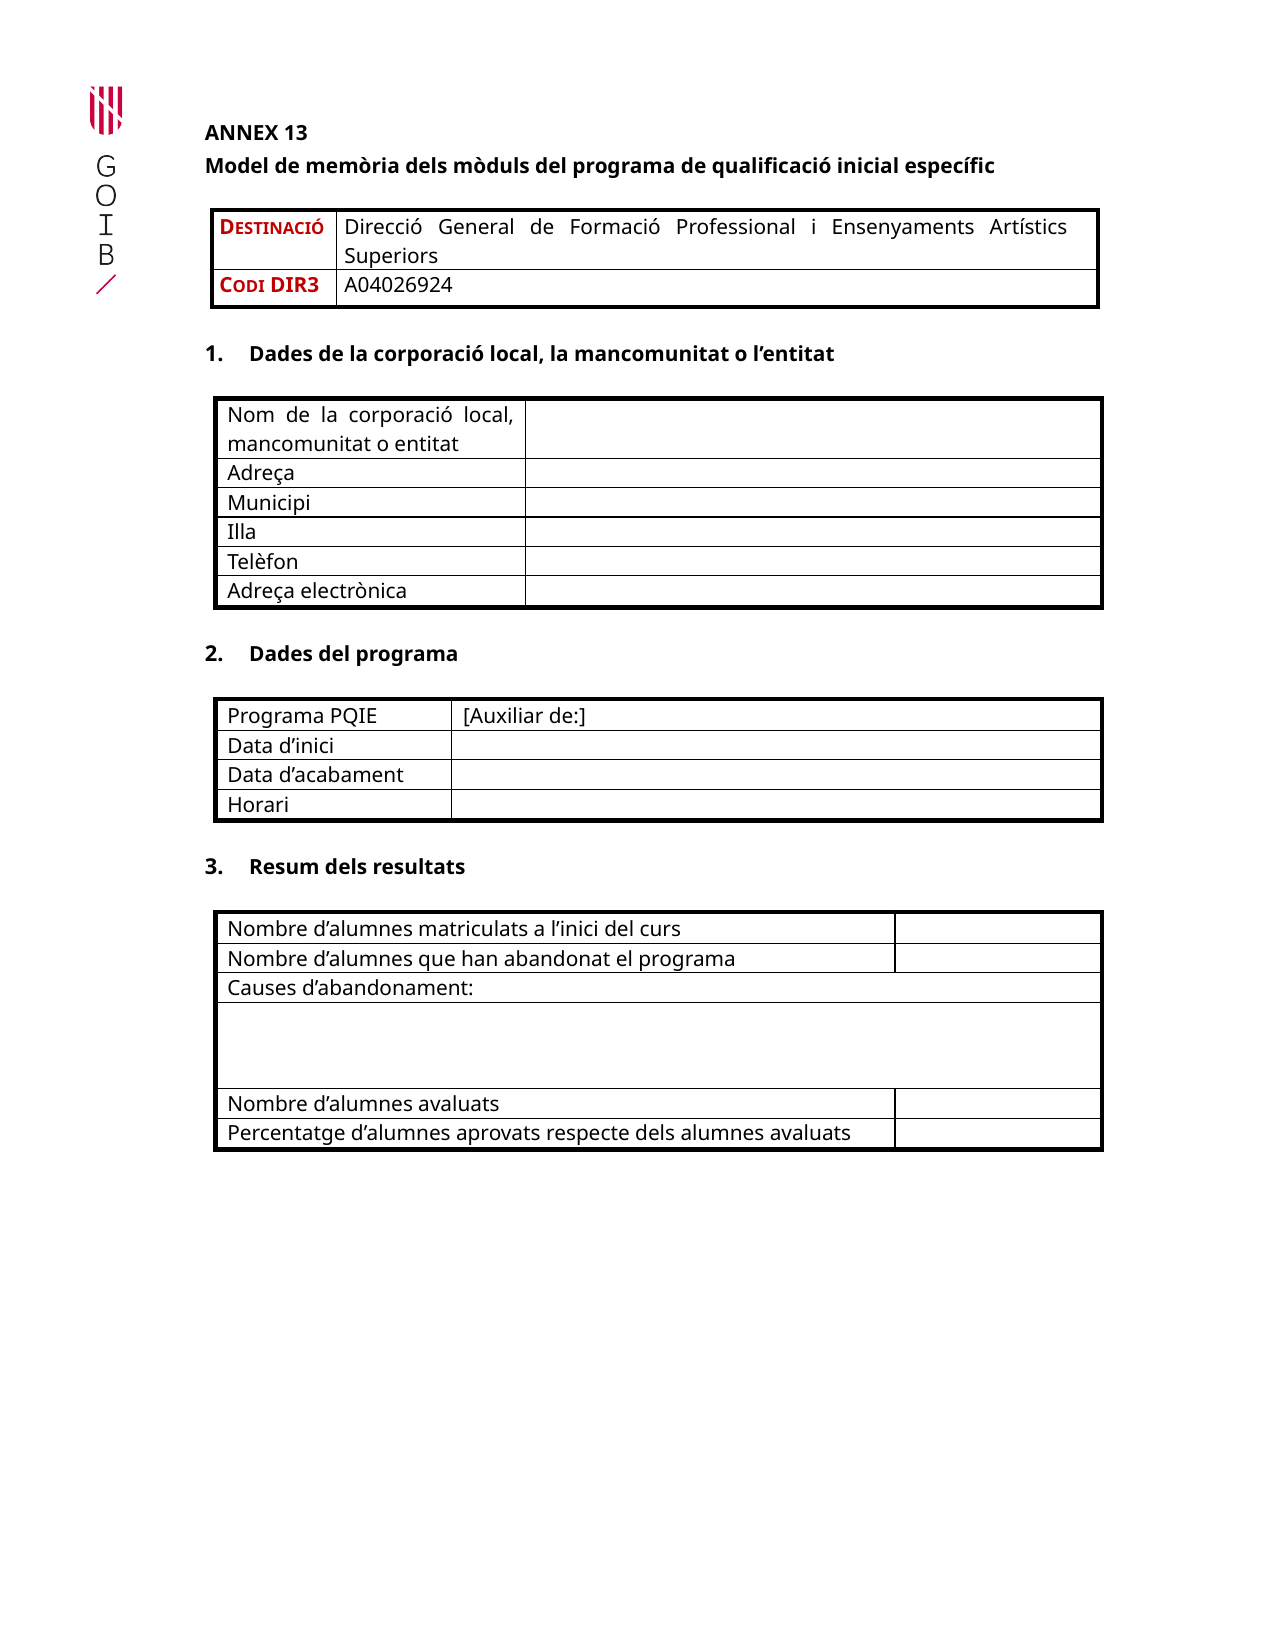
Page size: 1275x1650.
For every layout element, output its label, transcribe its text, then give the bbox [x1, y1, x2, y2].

table_cell [526, 488, 1100, 516]
table_cell Nombre d’alumnes avaluats [218, 1089, 894, 1117]
text ANNEX 13 [204, 118, 1154, 147]
table_header Destinació [214, 212, 336, 269]
table_cell [896, 944, 1100, 972]
table_cell Horari [218, 790, 451, 818]
table_cell [452, 760, 1100, 789]
table_cell [526, 576, 1100, 605]
table_header Nombre d’alumnes matriculats a l’inici del curs [218, 914, 894, 943]
table_cell A04026924 [337, 270, 1096, 304]
table_cell Codi DIR3 [214, 270, 336, 304]
table_cell [526, 518, 1100, 546]
table_cell Adreça [218, 459, 525, 487]
table_cell Data d’inici [218, 731, 451, 759]
list Dades de la corporació local, la mancomunitat o l’entitat [204, 338, 1154, 367]
table_cell [218, 1003, 1100, 1088]
list Resum dels resultats [204, 851, 1154, 881]
table_header Direcció General de Formació Professional i Ensenyaments Artístics Superiors [337, 212, 1096, 269]
table_cell Causes d’abandonament: [218, 973, 1100, 1002]
picture [61, 63, 151, 325]
list Dades del programa [204, 638, 1154, 668]
table_cell [526, 547, 1100, 575]
table_cell Illa [218, 518, 525, 546]
table_cell [452, 731, 1100, 759]
table_cell Adreça electrònica [218, 576, 525, 605]
table_cell Percentatge d’alumnes aprovats respecte dels alumnes avaluats [218, 1119, 894, 1147]
table_header [Auxiliar de:] [452, 701, 1100, 730]
text Model de memòria dels mòduls del programa de qualificació inicial específic [204, 151, 1154, 179]
table_cell Data d’acabament [218, 760, 451, 789]
table_cell [452, 790, 1100, 818]
table_header [526, 401, 1100, 457]
table_cell [526, 459, 1100, 487]
table_cell Nombre d’alumnes que han abandonat el programa [218, 944, 894, 972]
table_cell [896, 1089, 1100, 1117]
table_header [896, 914, 1100, 943]
table_cell Telèfon [218, 547, 525, 575]
table_header Nom de la corporació local, mancomunitat o entitat [218, 401, 525, 457]
table_cell Municipi [218, 488, 525, 516]
table_header Programa PQIE [218, 701, 451, 730]
table_cell [896, 1119, 1100, 1147]
